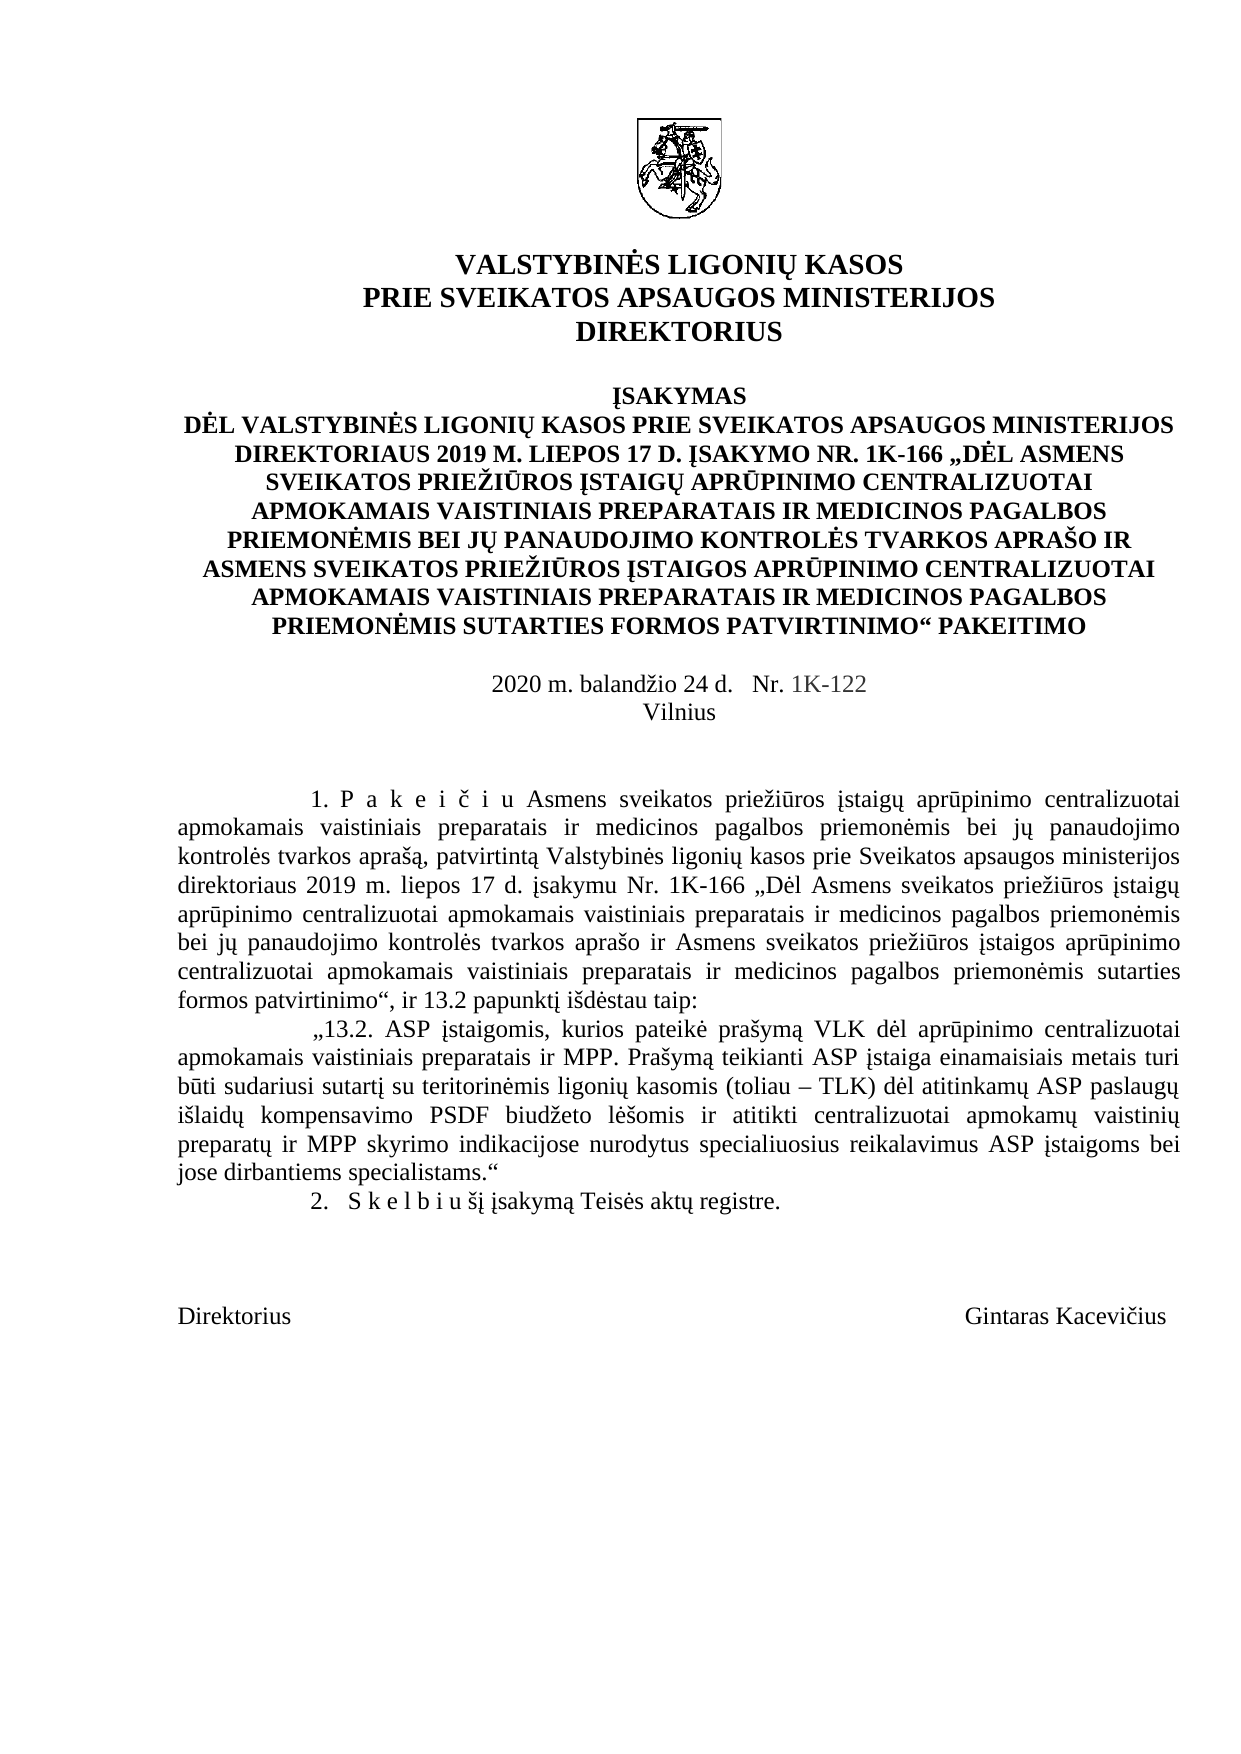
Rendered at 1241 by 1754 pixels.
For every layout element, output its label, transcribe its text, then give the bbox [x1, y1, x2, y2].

text DIREKTORIUS [177, 314, 1181, 348]
text 2020 m. balandžio 24 d. Nr. 1K-122 [177, 669, 1181, 697]
text PRIE SVEIKATOS APSAUGOS MINISTERIJOS [177, 281, 1181, 314]
text Direktorius Gintaras Kacevičius [177, 1301, 1181, 1330]
text DĖL VALSTYBINĖS LIGONIŲ KASOS PRIE SVEIKATOS APSAUGOS MINISTERIJOS DIREKTORIAUS 2019 M. LIEPOS 17 D. ĮSAKYMO NR. 1K-166 „DĖL ASMENS SVEIKATOS PRIEŽIŪROS ĮSTAIGŲ APRŪPINIMO CENTRALIZUOTAI APMOKAMAIS VAISTINIAIS PREPARATAIS IR MEDICINOS PAGALBOS PRIEMONĖMIS BEI JŲ PANAUDOJIMO KONTROLĖS TVARKOS APRAŠO IR ASMENS SVEIKATOS PRIEŽIŪROS ĮSTAIGOS APRŪPINIMO CENTRALIZUOTAI APMOKAMAIS VAISTINIAIS PREPARATAIS IR MEDICINOS PAGALBOS PRIEMONĖMIS SUTARTIES FORMOS PATVIRTINIMO“ PAKEITIMO [177, 410, 1181, 640]
text Vilnius [177, 697, 1181, 726]
text 2. S k e l b i u šį įsakymą Teisės aktų registre. [310, 1186, 1181, 1215]
text ĮSAKYMAS [177, 381, 1181, 410]
text VALSTYBINĖS LIGONIŲ KASOS [177, 247, 1181, 281]
text 1. P a k e i č i u Asmens sveikatos priežiūros įstaigų aprūpinimo centralizuotai apmokamais vaistiniais preparatais ir medicinos pagalbos priemonėmis bei jų panaudojimo kontrolės tvarkos aprašą, patvirtintą Valstybinės ligonių kasos prie Sveikatos apsaugos ministerijos direktoriaus 2019 m. liepos 17 d. įsakymu Nr. 1K-166 „Dėl Asmens sveikatos priežiūros įstaigų aprūpinimo centralizuotai apmokamais vaistiniais preparatais ir medicinos pagalbos priemonėmis bei jų panaudojimo kontrolės tvarkos aprašo ir Asmens sveikatos priežiūros įstaigos aprūpinimo centralizuotai apmokamais vaistiniais preparatais ir medicinos pagalbos priemonėmis sutarties formos patvirtinimo“, ir 13.2 papunktį išdėstau taip: [177, 784, 1181, 1014]
text „13.2. ASP įstaigomis, kurios pateikė prašymą VLK dėl aprūpinimo centralizuotai apmokamais vaistiniais preparatais ir MPP. Prašymą teikianti ASP įstaiga einamaisiais metais turi būti sudariusi sutartį su teritorinėmis ligonių kasomis (toliau – TLK) dėl atitinkamų ASP paslaugų išlaidų kompensavimo PSDF biudžeto lėšomis ir atitikti centralizuotai apmokamų vaistinių preparatų ir MPP skyrimo indikacijose nurodytus specialiuosius reikalavimus ASP įstaigoms bei jose dirbantiems specialistams.“ [177, 1014, 1181, 1186]
